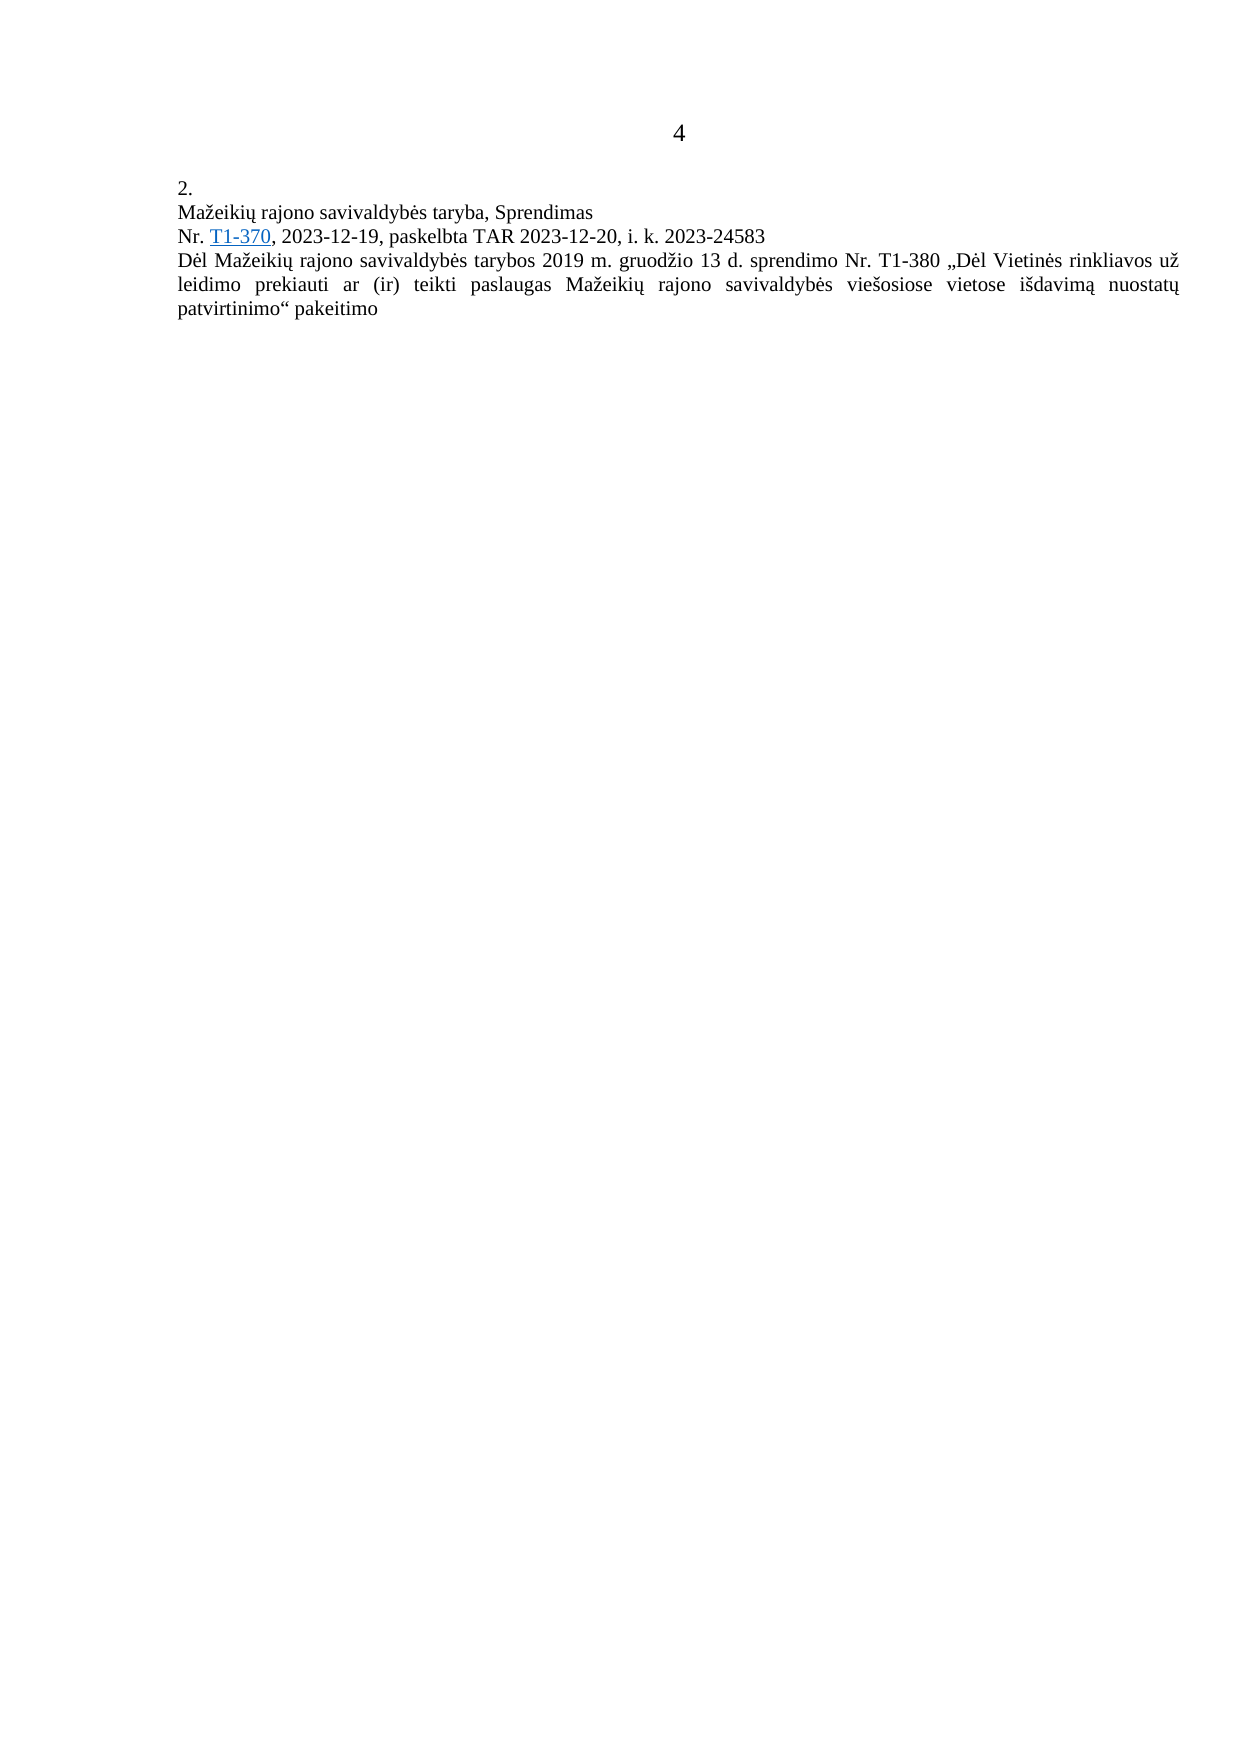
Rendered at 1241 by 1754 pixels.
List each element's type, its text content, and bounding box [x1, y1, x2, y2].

text Nr. T1-370, 2023-12-19, paskelbta TAR 2023-12-20, i. k. 2023-24583 [177, 224, 1181, 248]
text 2. [177, 176, 1181, 200]
text Mažeikių rajono savivaldybės taryba, Sprendimas [177, 200, 1181, 224]
text Dėl Mažeikių rajono savivaldybės tarybos 2019 m. gruodžio 13 d. sprendimo Nr. T1-380 „Dėl Vietinės rinkliavos už leidimo prekiauti ar (ir) teikti paslaugas Mažeikių rajono savivaldybės viešosiose vietose išdavimą nuostatų patvirtinimo“ pakeitimo [177, 248, 1181, 320]
